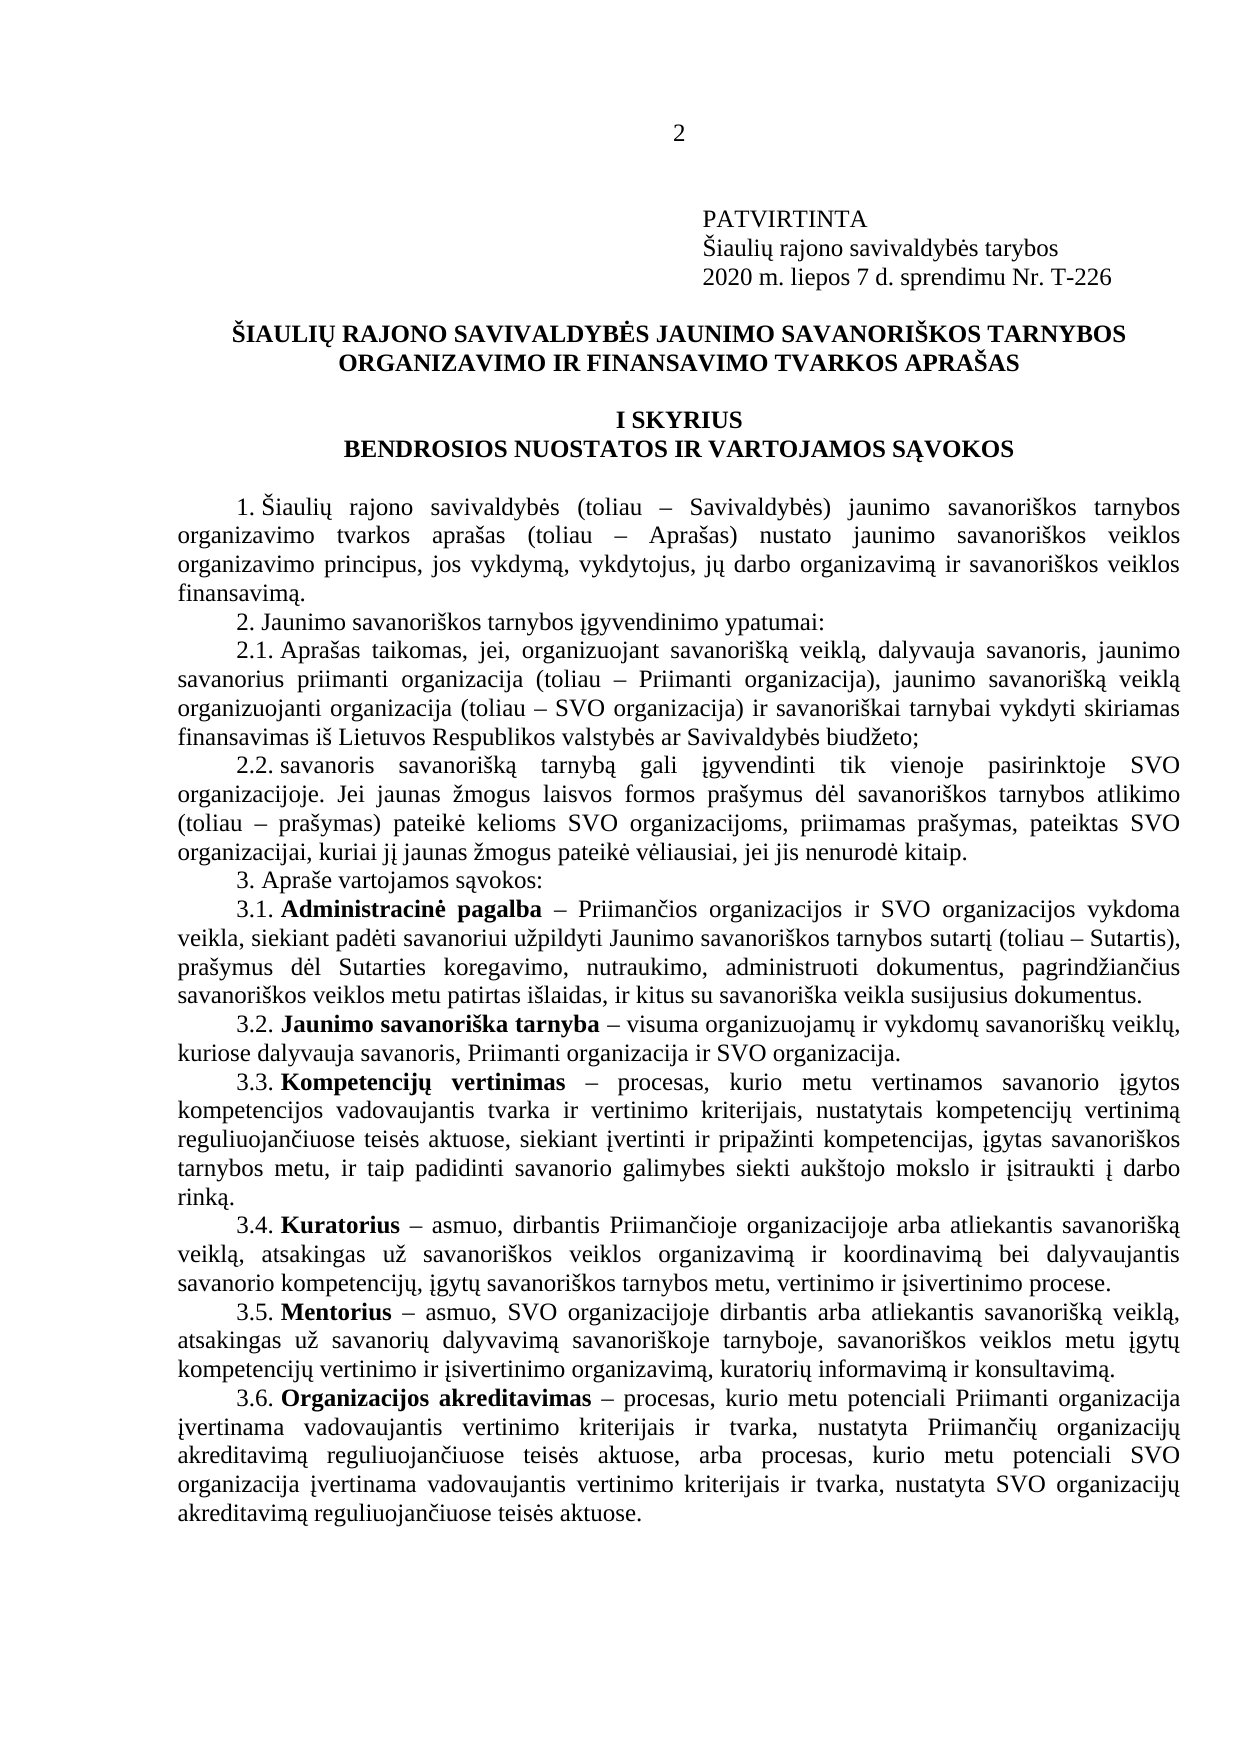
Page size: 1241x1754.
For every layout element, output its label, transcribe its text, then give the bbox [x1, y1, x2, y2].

text I SKYRIUS [177, 406, 1181, 434]
text 3.5. Mentorius – asmuo, SVO organizacijoje dirbantis arba atliekantis savanorišką veiklą, atsakingas už savanorių dalyvavimą savanoriškoje tarnyboje, savanoriškos veiklos metu įgytų kompetencijų vertinimo ir įsivertinimo organizavimą, kuratorių informavimą ir konsultavimą. [177, 1297, 1181, 1383]
text 3.2. Jaunimo savanoriška tarnyba – visuma organizuojamų ir vykdomų savanoriškų veiklų, kuriose dalyvauja savanoris, Priimanti organizacija ir SVO organizacija. [177, 1009, 1181, 1067]
text Šiaulių rajono savivaldybės tarybos [702, 233, 1181, 262]
text 3. Apraše vartojamos sąvokos: [177, 866, 1181, 894]
text PATVIRTINTA [702, 204, 1181, 233]
text BENDROSIOS NUOSTATOS IR VARTOJAMOS SĄVOKOS [177, 434, 1181, 463]
text 2.1. Aprašas taikomas, jei, organizuojant savanorišką veiklą, dalyvauja savanoris, jaunimo savanorius priimanti organizacija (toliau – Priimanti organizacija), jaunimo savanorišką veiklą organizuojanti organizacija (toliau – SVO organizacija) ir savanoriškai tarnybai vykdyti skiriamas finansavimas iš Lietuvos Respublikos valstybės ar Savivaldybės biudžeto; [177, 636, 1181, 751]
text 3.6. Organizacijos akreditavimas – procesas, kurio metu potenciali Priimanti organizacija įvertinama vadovaujantis vertinimo kriterijais ir tvarka, nustatyta Priimančių organizacijų akreditavimą reguliuojančiuose teisės aktuose, arba procesas, kurio metu potenciali SVO organizacija įvertinama vadovaujantis vertinimo kriterijais ir tvarka, nustatyta SVO organizacijų akreditavimą reguliuojančiuose teisės aktuose. [177, 1383, 1181, 1527]
text 2. Jaunimo savanoriškos tarnybos įgyvendinimo ypatumai: [177, 607, 1181, 636]
text ŠIAULIŲ RAJONO SAVIVALDYBĖS JAUNIMO SAVANORIŠKOS TARNYBOS ORGANIZAVIMO IR FINANSAVIMO TVARKOS APRAŠAS [177, 319, 1181, 377]
text 3.4. Kuratorius – asmuo, dirbantis Priimančioje organizacijoje arba atliekantis savanorišką veiklą, atsakingas už savanoriškos veiklos organizavimą ir koordinavimą bei dalyvaujantis savanorio kompetencijų, įgytų savanoriškos tarnybos metu, vertinimo ir įsivertinimo procese. [177, 1211, 1181, 1297]
text 2.2. savanoris savanorišką tarnybą gali įgyvendinti tik vienoje pasirinktoje SVO organizacijoje. Jei jaunas žmogus laisvos formos prašymus dėl savanoriškos tarnybos atlikimo (toliau – prašymas) pateikė kelioms SVO organizacijoms, priimamas prašymas, pateiktas SVO organizacijai, kuriai jį jaunas žmogus pateikė vėliausiai, jei jis nenurodė kitaip. [177, 751, 1181, 866]
text 2020 m. liepos 7 d. sprendimu Nr. T-226 [702, 262, 1181, 291]
text 3.1. Administracinė pagalba – Priimančios organizacijos ir SVO organizacijos vykdoma veikla, siekiant padėti savanoriui užpildyti Jaunimo savanoriškos tarnybos sutartį (toliau – Sutartis), prašymus dėl Sutarties koregavimo, nutraukimo, administruoti dokumentus, pagrindžiančius savanoriškos veiklos metu patirtas išlaidas, ir kitus su savanoriška veikla susijusius dokumentus. [177, 894, 1181, 1009]
text 3.3. Kompetencijų vertinimas – procesas, kurio metu vertinamos savanorio įgytos kompetencijos vadovaujantis tvarka ir vertinimo kriterijais, nustatytais kompetencijų vertinimą reguliuojančiuose teisės aktuose, siekiant įvertinti ir pripažinti kompetencijas, įgytas savanoriškos tarnybos metu, ir taip padidinti savanorio galimybes siekti aukštojo mokslo ir įsitraukti į darbo rinką. [177, 1067, 1181, 1211]
text 1. Šiaulių rajono savivaldybės (toliau – Savivaldybės) jaunimo savanoriškos tarnybos organizavimo tvarkos aprašas (toliau – Aprašas) nustato jaunimo savanoriškos veiklos organizavimo principus, jos vykdymą, vykdytojus, jų darbo organizavimą ir savanoriškos veiklos finansavimą. [177, 492, 1181, 607]
